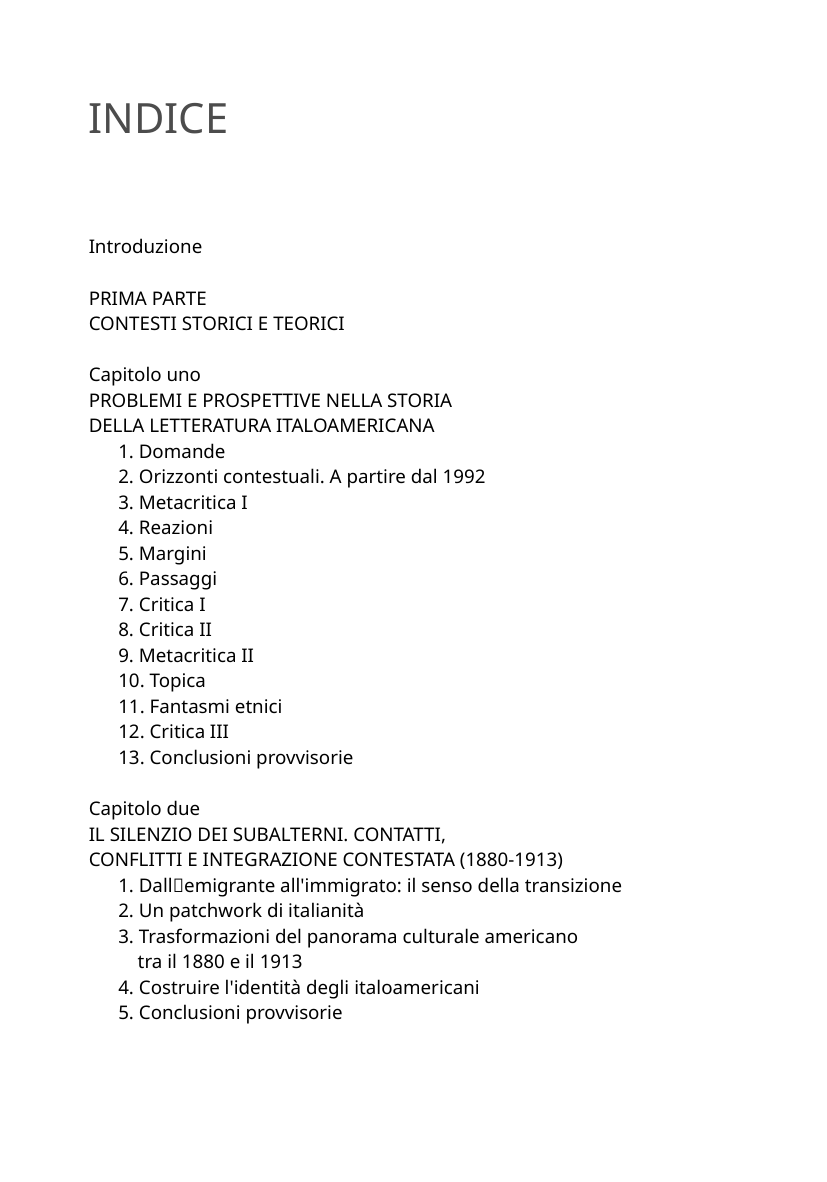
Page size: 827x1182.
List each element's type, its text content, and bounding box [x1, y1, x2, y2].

text 6. Passaggi [118, 566, 738, 591]
text 2. Orizzonti contestuali. A partire dal 1992 [118, 463, 738, 489]
text 5. Conclusioni provvisorie [118, 999, 738, 1025]
text 11. Fantasmi etnici [118, 693, 738, 719]
text IL SILENZIO DEI SUBALTERNI. CONTATTI, [88, 821, 738, 846]
text 4. Costruire l'identità degli italoamericani [118, 974, 738, 999]
text Capitolo uno [88, 361, 738, 387]
text 12. Critica III [118, 719, 738, 744]
text Capitolo due [88, 795, 738, 821]
text 1. Dallemigrante all'immigrato: il senso della transizione [118, 872, 738, 897]
text CONFLITTI E INTEGRAZIONE CONTESTATA (1880-1913) [88, 846, 738, 872]
text Problemi e prospettive nella storia [88, 387, 738, 412]
text 9. Metacritica II [118, 642, 738, 668]
text della letteratura italoamericana [88, 412, 738, 438]
text Prima parte [88, 285, 738, 310]
text 2. Un patchwork di italianità [118, 897, 738, 923]
text tra il 1880 e il 1913 [118, 948, 738, 974]
text 7. Critica I [118, 591, 738, 617]
text CONTESTI STORICI E TEORICI [88, 310, 738, 336]
text 4. Reazioni [118, 514, 738, 540]
text 8. Critica II [118, 617, 738, 642]
text 3. Trasformazioni del panorama culturale americano [118, 923, 738, 948]
text 3. Metacritica I [118, 489, 738, 514]
text 5. Margini [118, 540, 738, 566]
text Introduzione [88, 234, 738, 259]
text 13. Conclusioni provvisorie [118, 744, 738, 770]
text 1. Domande [118, 438, 738, 463]
text INDICE [88, 88, 738, 145]
text 10. Topica [118, 668, 738, 693]
